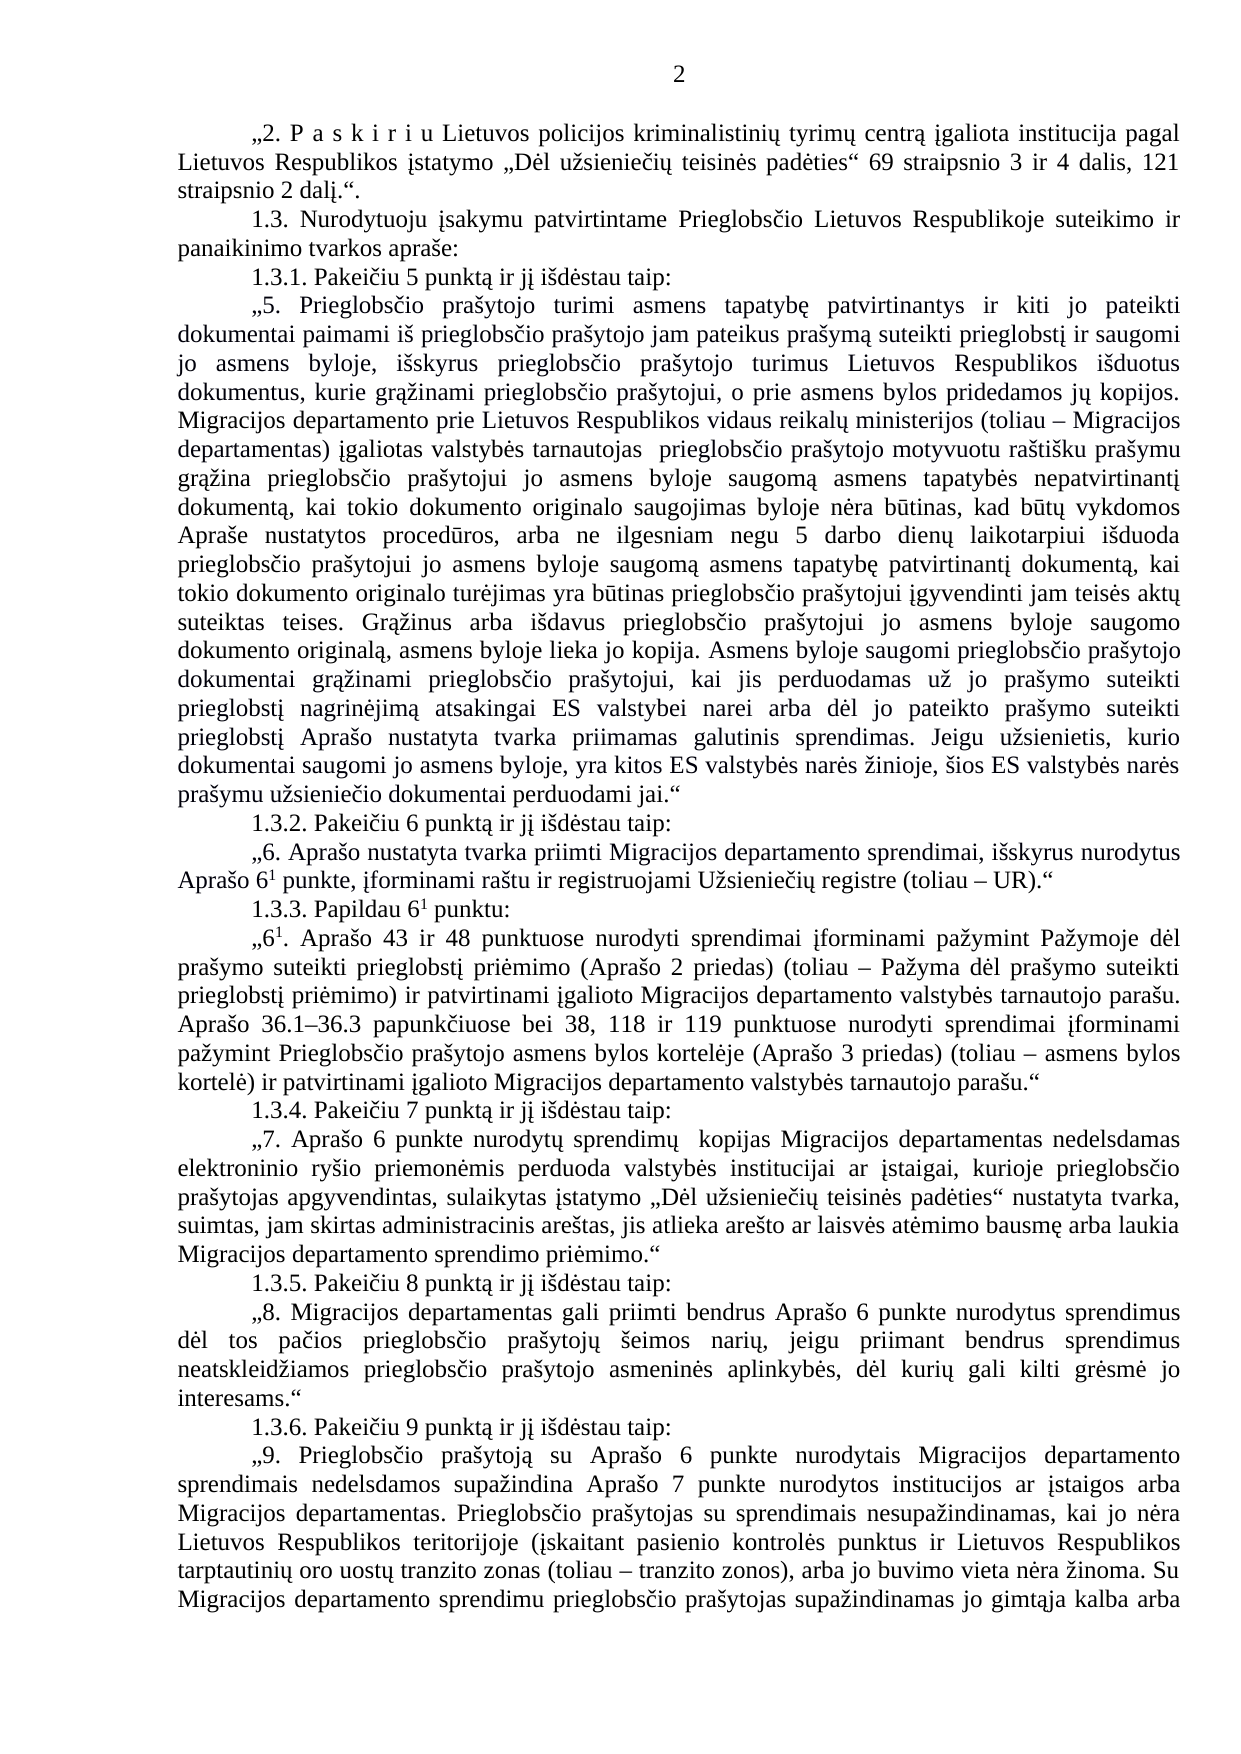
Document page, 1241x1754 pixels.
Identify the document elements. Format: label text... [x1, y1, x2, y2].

text 1.3. Nurodytuoju įsakymu patvirtintame Prieglobsčio Lietuvos Respublikoje suteikimo ir panaikinimo tvarkos apraše: [177, 204, 1181, 262]
text „9. Prieglobsčio prašytoją su Aprašo 6 punkte nurodytais Migracijos departamento sprendimais nedelsdamos supažindina Aprašo 7 punkte nurodytos institucijos ar įstaigos arba Migracijos departamentas. Prieglobsčio prašytojas su sprendimais nesupažindinamas, kai jo nėra Lietuvos Respublikos teritorijoje (įskaitant pasienio kontrolės punktus ir Lietuvos Respublikos tarptautinių oro uostų tranzito zonas (toliau – tranzito zonos), arba jo buvimo vieta nėra žinoma. Su Migracijos departamento sprendimu prieglobsčio prašytojas supažindinamas jo gimtąja kalba arba [177, 1441, 1181, 1613]
text 1.3.1. Pakeičiu 5 punktą ir jį išdėstau taip: [177, 262, 1181, 291]
text „7. Aprašo 6 punkte nurodytų sprendimų kopijas Migracijos departamentas nedelsdamas elektroninio ryšio priemonėmis perduoda valstybės institucijai ar įstaigai, kurioje prieglobsčio prašytojas apgyvendintas, sulaikytas įstatymo „Dėl užsieniečių teisinės padėties“ nustatyta tvarka, suimtas, jam skirtas administracinis areštas, jis atlieka arešto ar laisvės atėmimo bausmę arba laukia Migracijos departamento sprendimo priėmimo.“ [177, 1124, 1181, 1268]
text 1.3.5. Pakeičiu 8 punktą ir jį išdėstau taip: [177, 1268, 1181, 1297]
text 1.3.2. Pakeičiu 6 punktą ir jį išdėstau taip: [177, 808, 1181, 837]
text „2. P a s k i r i u Lietuvos policijos kriminalistinių tyrimų centrą įgaliota institucija pagal Lietuvos Respublikos įstatymo „Dėl užsieniečių teisinės padėties“ 69 straipsnio 3 ir 4 dalis, 121 straipsnio 2 dalį.“. [177, 118, 1181, 204]
text „6. Aprašo nustatyta tvarka priimti Migracijos departamento sprendimai, išskyrus nurodytus Aprašo 61 punkte, įforminami raštu ir registruojami Užsieniečių registre (toliau – UR).“ [177, 837, 1181, 894]
text „8. Migracijos departamentas gali priimti bendrus Aprašo 6 punkte nurodytus sprendimus dėl tos pačios prieglobsčio prašytojų šeimos narių, jeigu priimant bendrus sprendimus neatskleidžiamos prieglobsčio prašytojo asmeninės aplinkybės, dėl kurių gali kilti grėsmė jo interesams.“ [177, 1297, 1181, 1412]
text 1.3.6. Pakeičiu 9 punktą ir jį išdėstau taip: [177, 1412, 1181, 1441]
text „61. Aprašo 43 ir 48 punktuose nurodyti sprendimai įforminami pažymint Pažymoje dėl prašymo suteikti prieglobstį priėmimo (Aprašo 2 priedas) (toliau – Pažyma dėl prašymo suteikti prieglobstį priėmimo) ir patvirtinami įgalioto Migracijos departamento valstybės tarnautojo parašu. Aprašo 36.1–36.3 papunkčiuose bei 38, 118 ir 119 punktuose nurodyti sprendimai įforminami pažymint Prieglobsčio prašytojo asmens bylos kortelėje (Aprašo 3 priedas) (toliau – asmens bylos kortelė) ir patvirtinami įgalioto Migracijos departamento valstybės tarnautojo parašu.“ [177, 923, 1181, 1096]
text 1.3.4. Pakeičiu 7 punktą ir jį išdėstau taip: [177, 1096, 1181, 1124]
text 1.3.3. Papildau 61 punktu: [177, 894, 1181, 923]
text „5. Prieglobsčio prašytojo turimi asmens tapatybę patvirtinantys ir kiti jo pateikti dokumentai paimami iš prieglobsčio prašytojo jam pateikus prašymą suteikti prieglobstį ir saugomi jo asmens byloje, išskyrus prieglobsčio prašytojo turimus Lietuvos Respublikos išduotus dokumentus, kurie grąžinami prieglobsčio prašytojui, o prie asmens bylos pridedamos jų kopijos. Migracijos departamento prie Lietuvos Respublikos vidaus reikalų ministerijos (toliau – Migracijos departamentas) įgaliotas valstybės tarnautojas prieglobsčio prašytojo motyvuotu raštišku prašymu grąžina prieglobsčio prašytojui jo asmens byloje saugomą asmens tapatybės nepatvirtinantį dokumentą, kai tokio dokumento originalo saugojimas byloje nėra būtinas, kad būtų vykdomos Apraše nustatytos procedūros, arba ne ilgesniam negu 5 darbo dienų laikotarpiui išduoda prieglobsčio prašytojui jo asmens byloje saugomą asmens tapatybę patvirtinantį dokumentą, kai tokio dokumento originalo turėjimas yra būtinas prieglobsčio prašytojui įgyvendinti jam teisės aktų suteiktas teises. Grąžinus arba išdavus prieglobsčio prašytojui jo asmens byloje saugomo dokumento originalą, asmens byloje lieka jo kopija. Asmens byloje saugomi prieglobsčio prašytojo dokumentai grąžinami prieglobsčio prašytojui, kai jis perduodamas už jo prašymo suteikti prieglobstį nagrinėjimą atsakingai ES valstybei narei arba dėl jo pateikto prašymo suteikti prieglobstį Aprašo nustatyta tvarka priimamas galutinis sprendimas. Jeigu užsienietis, kurio dokumentai saugomi jo asmens byloje, yra kitos ES valstybės narės žinioje, šios ES valstybės narės prašymu užsieniečio dokumentai perduodami jai.“ [177, 291, 1181, 808]
